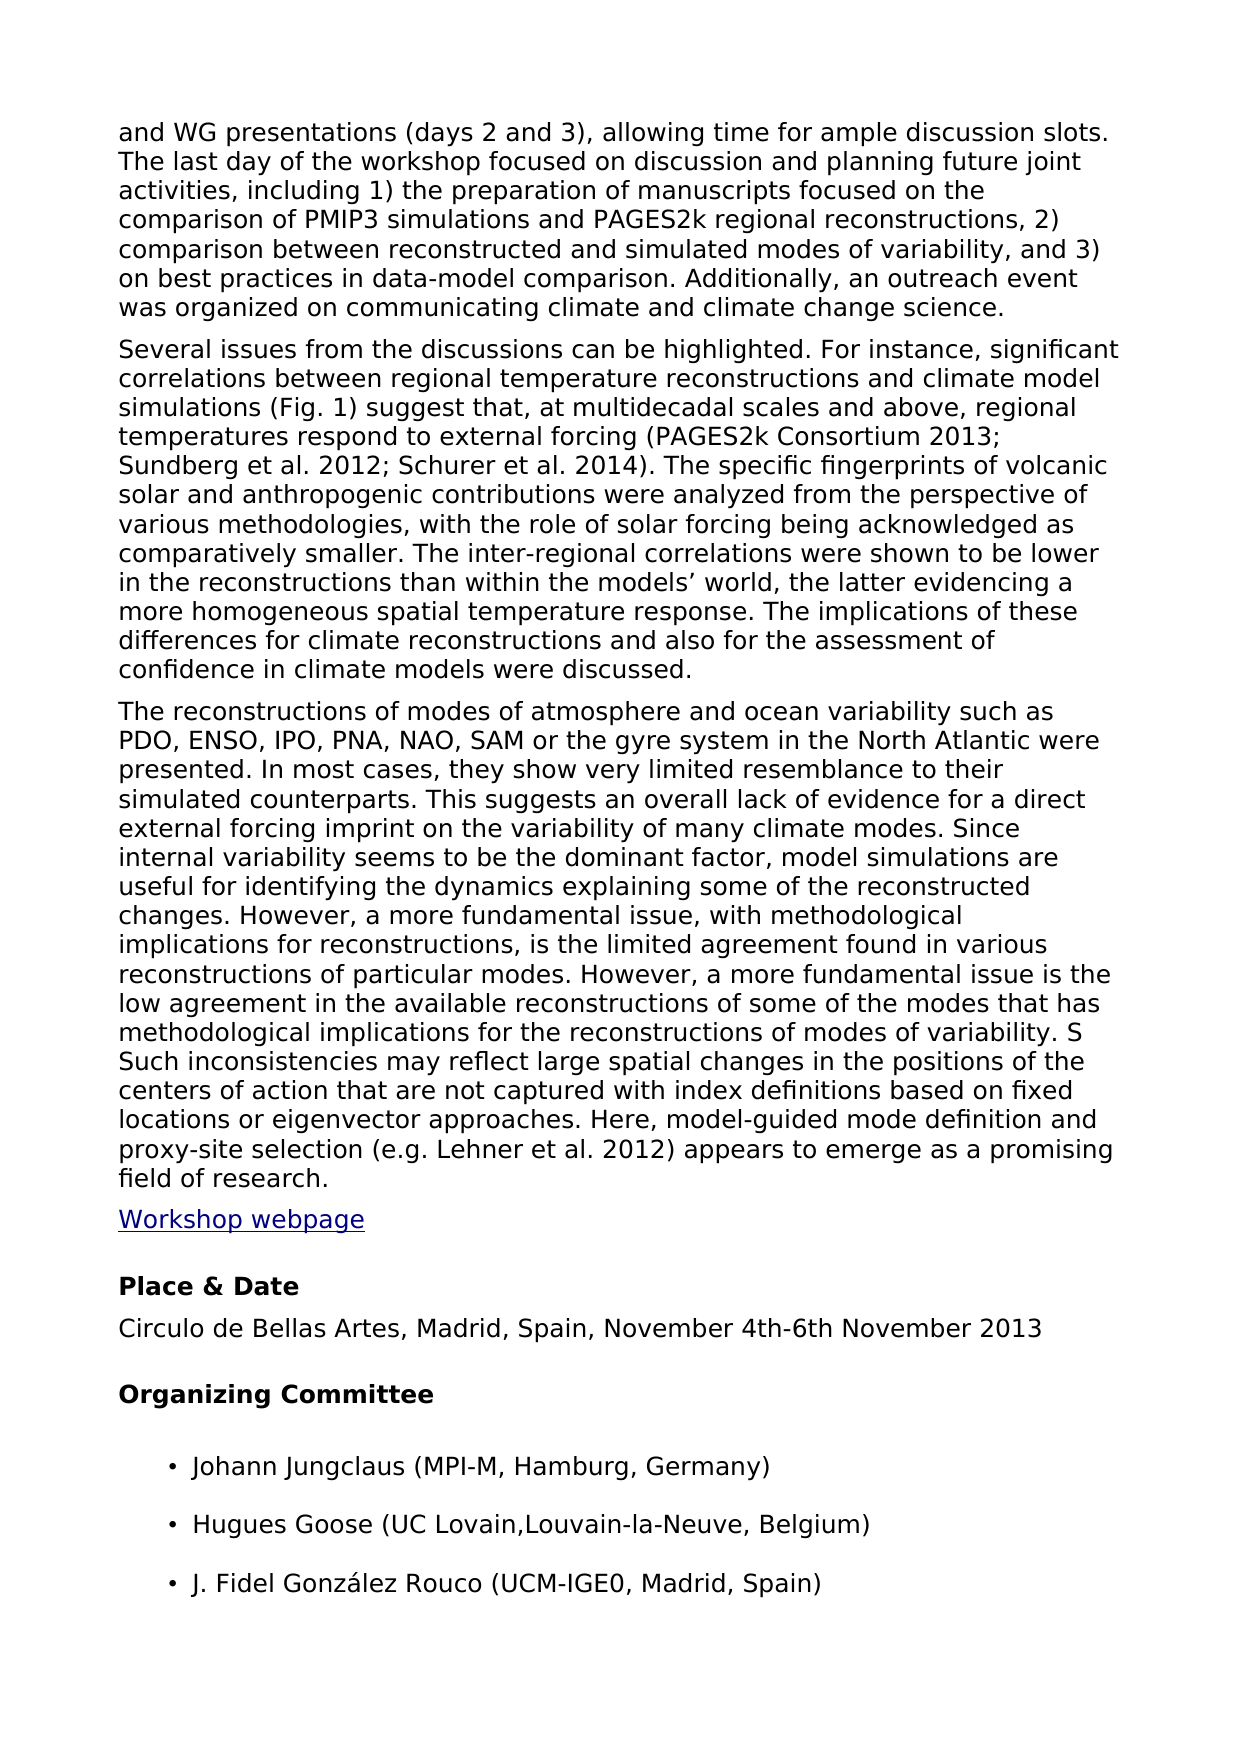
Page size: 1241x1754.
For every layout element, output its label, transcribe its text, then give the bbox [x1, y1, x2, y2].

text and WG presentations (days 2 and 3), allowing time for ample discussion slots. The last day of the workshop focused on discussion and planning future joint activities, including 1) the preparation of manuscripts focused on the comparison of PMIP3 simulations and PAGES2k regional reconstructions, 2) comparison between reconstructed and simulated modes of variability, and 3) on best practices in data-model comparison. Additionally, an outreach event was organized on communicating climate and climate change science. [118, 118, 1122, 322]
text Workshop webpage [118, 1206, 1122, 1235]
subtitle Organizing Committee [118, 1381, 1122, 1410]
text Circulo de Bellas Artes, Madrid, Spain, November 4th-6th November 2013 [118, 1314, 1122, 1343]
subtitle Place & Date [118, 1272, 1122, 1301]
list Hugues Goose (UC Lovain,Louvain-la-Neuve, Belgium) [177, 1510, 1122, 1539]
list J. Fidel González Rouco (UCM-IGE0, Madrid, Spain) [177, 1569, 1122, 1598]
text The reconstructions of modes of atmosphere and ocean variability such as PDO, ENSO, IPO, PNA, NAO, SAM or the gyre system in the North Atlantic were presented. In most cases, they show very limited resemblance to their simulated counterparts. This suggests an overall lack of evidence for a direct external forcing imprint on the variability of many climate modes. Since internal variability seems to be the dominant factor, model simulations are useful for identifying the dynamics explaining some of the reconstructed changes. However, a more fundamental issue, with methodological implications for reconstructions, is the limited agreement found in various reconstructions of particular modes. However, a more fundamental issue is the low agreement in the available reconstructions of some of the modes that has methodological implications for the reconstructions of modes of variability. S Such inconsistencies may reflect large spatial changes in the positions of the centers of action that are not captured with index definitions based on fixed locations or eigenvector approaches. Here, model-guided mode definition and proxy-site selection (e.g. Lehner et al. 2012) appears to emerge as a promising field of research. [118, 697, 1122, 1193]
list Johann Jungclaus (MPI-M, Hamburg, Germany) [177, 1452, 1122, 1481]
text Several issues from the discussions can be highlighted. For instance, significant correlations between regional temperature reconstructions and climate model simulations (Fig. 1) suggest that, at multidecadal scales and above, regional temperatures respond to external forcing (PAGES2k Consortium 2013; Sundberg et al. 2012; Schurer et al. 2014). The specific fingerprints of volcanic solar and anthropogenic contributions were analyzed from the perspective of various methodologies, with the role of solar forcing being acknowledged as comparatively smaller. The inter-regional correlations were shown to be lower in the reconstructions than within the models’ world, the latter evidencing a more homogeneous spatial temperature response. The implications of these differences for climate reconstructions and also for the assessment of confidence in climate models were discussed. [118, 335, 1122, 685]
